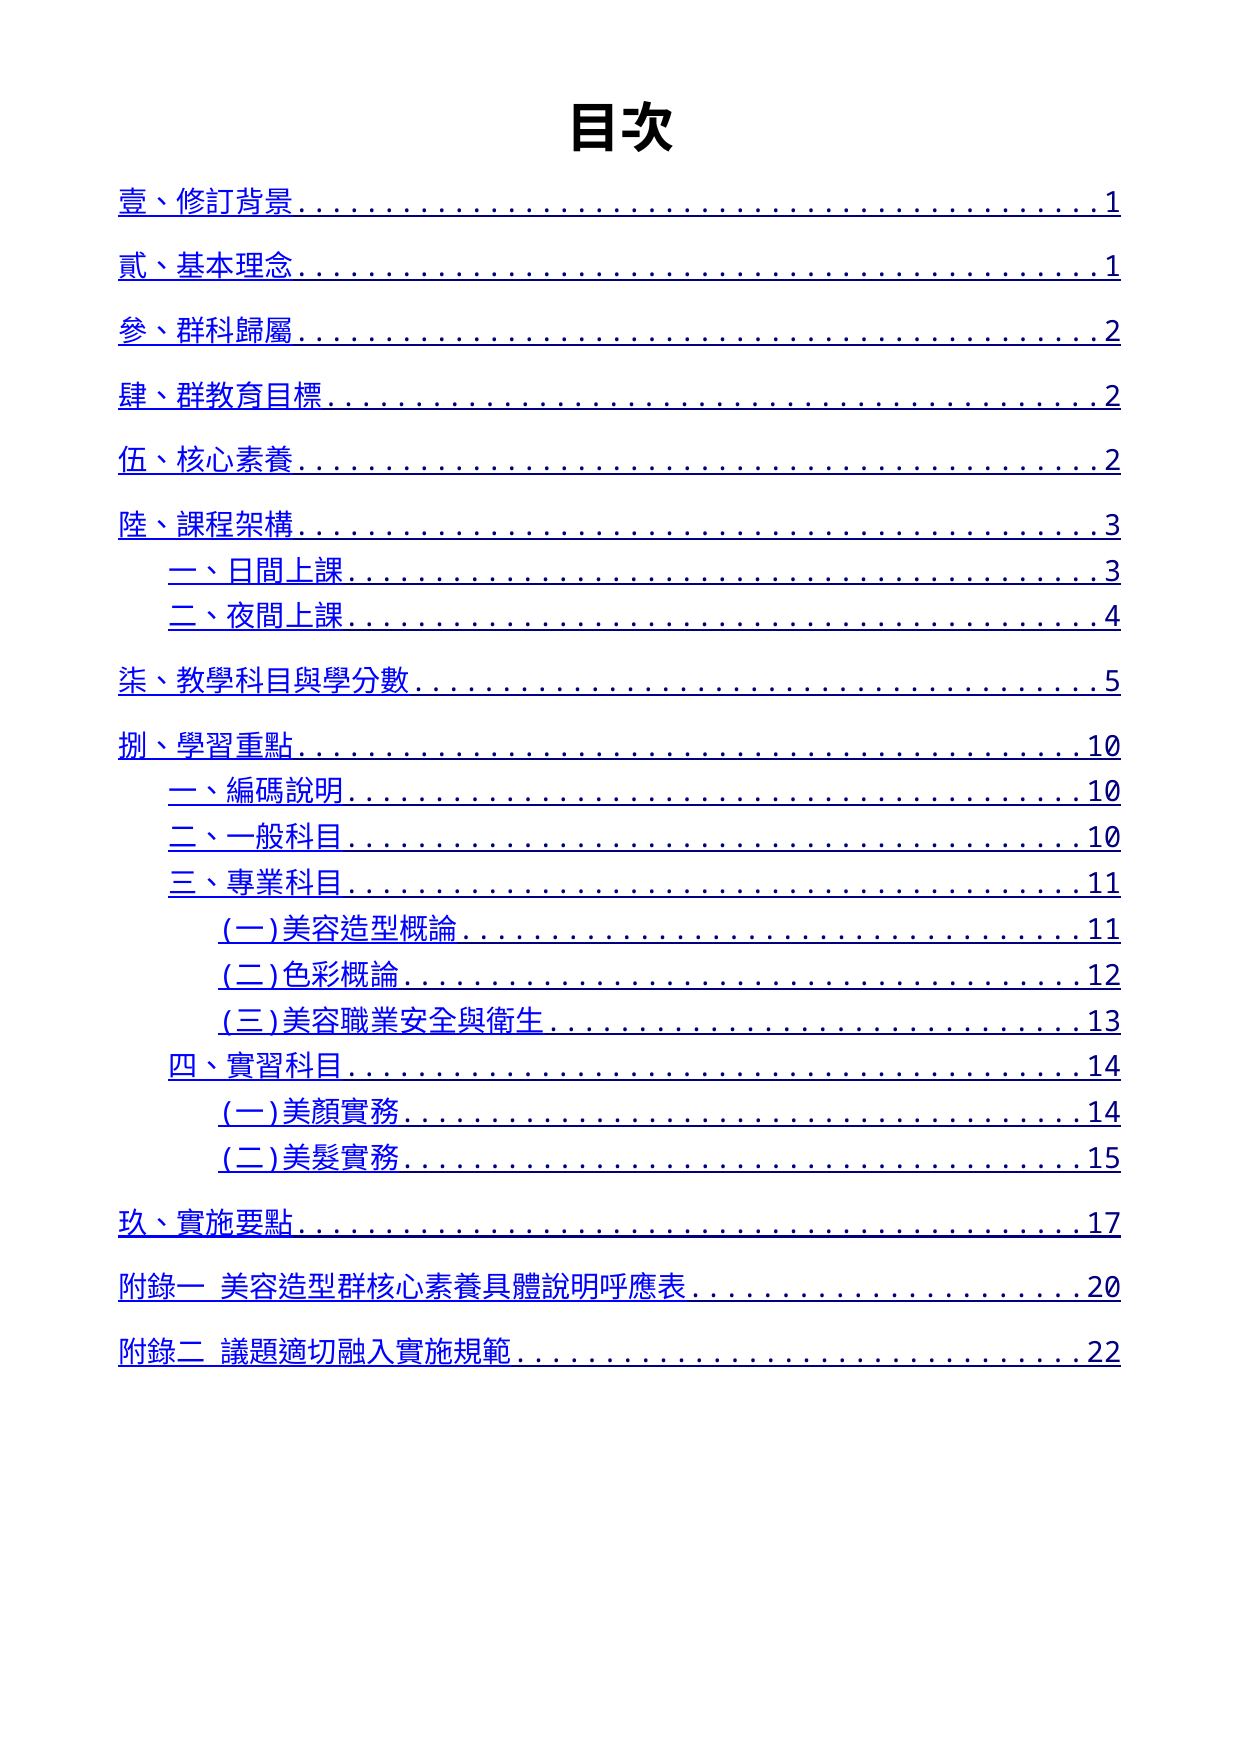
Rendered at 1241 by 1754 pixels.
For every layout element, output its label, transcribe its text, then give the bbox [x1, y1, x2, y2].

text 壹、修訂背景 1 [118, 175, 1122, 221]
text 陸、課程架構 3 [118, 498, 1122, 544]
text 柒、教學科目與學分數 5 [118, 654, 1122, 700]
text 附錄二 議題適切融入實施規範 22 [118, 1325, 1122, 1371]
text 貳、基本理念 1 [118, 239, 1122, 285]
text 一、日間上課 3 [168, 544, 1122, 589]
text 二、一般科目 10 [168, 810, 1122, 856]
text 二、夜間上課 4 [168, 589, 1122, 635]
text 三、專業科目 11 [168, 856, 1122, 902]
text 伍、核心素養 2 [118, 433, 1122, 479]
text (三)美容職業安全與衛生 13 [218, 994, 1122, 1039]
text 一、編碼說明 10 [168, 764, 1122, 810]
text 參、群科歸屬 2 [118, 304, 1122, 350]
text (一)美容造型概論 11 [218, 902, 1122, 948]
text 目次 [118, 110, 1122, 156]
text (二)美髮實務 15 [218, 1131, 1122, 1177]
text 捌、學習重點 10 [118, 719, 1122, 764]
text 附錄一 美容造型群核心素養具體說明呼應表 20 [118, 1260, 1122, 1306]
text (二)色彩概論 12 [218, 948, 1122, 994]
text 玖、實施要點 17 [118, 1196, 1122, 1242]
text 四、實習科目 14 [168, 1039, 1122, 1085]
text 肆、群教育目標 2 [118, 369, 1122, 414]
text (一)美顏實務 14 [218, 1085, 1122, 1131]
